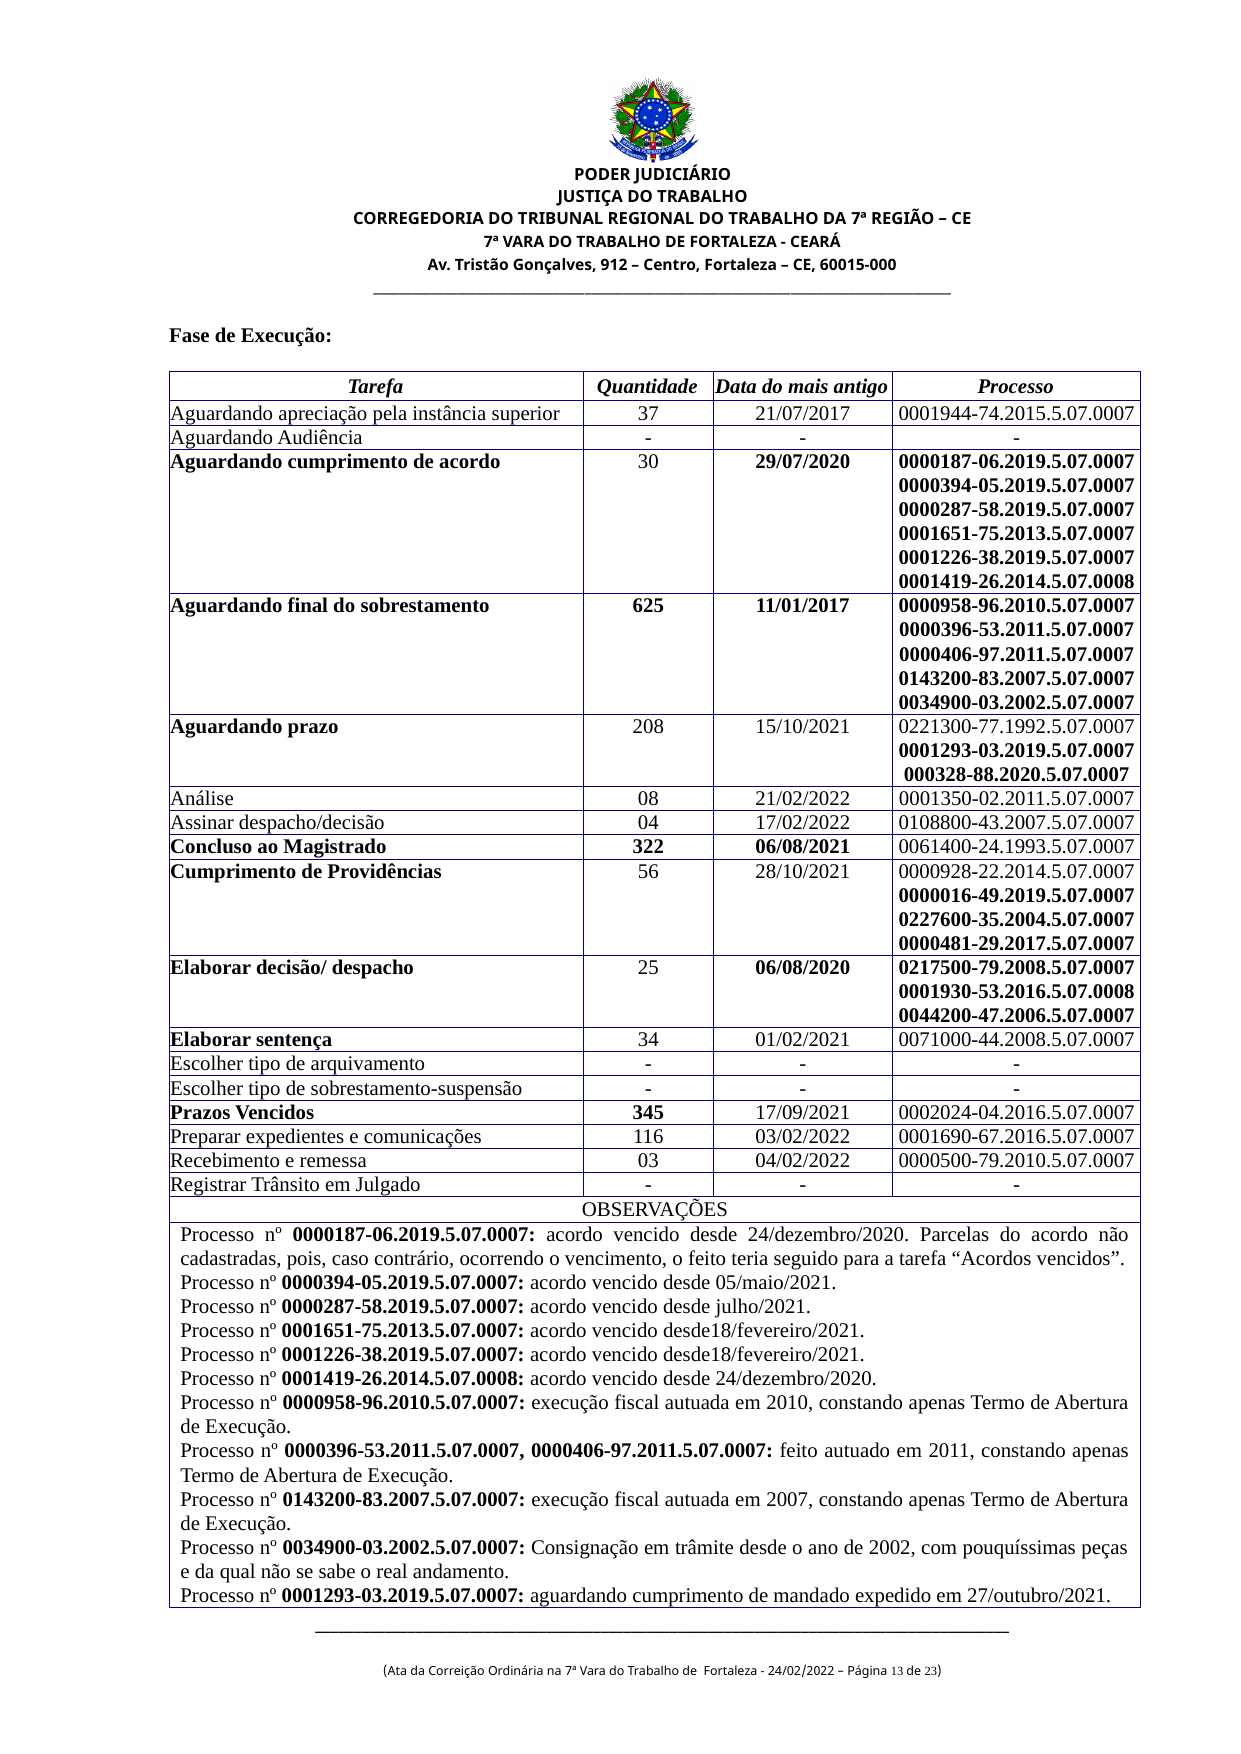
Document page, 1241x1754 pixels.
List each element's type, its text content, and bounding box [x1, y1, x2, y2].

table_cell - [714, 1173, 892, 1196]
table_cell 116 [584, 1125, 713, 1148]
table_cell - [584, 1076, 713, 1099]
table_cell 06/08/2020 [714, 956, 892, 1027]
table_cell 0000500-79.2010.5.07.0007 [893, 1149, 1140, 1172]
table_cell 208 [584, 715, 713, 786]
table_cell - [714, 1076, 892, 1099]
table_cell 01/02/2021 [714, 1028, 892, 1051]
table_cell 0071000-44.2008.5.07.0007 [893, 1028, 1140, 1051]
table_cell Processo nº 0000187-06.2019.5.07.0007: acordo vencido desde 24/dezembro/2020. Parcelas do acordo não cadastradas, pois, caso contrário, ocorrendo o vencimento, o feito teria seguido para a tarefa “Acordos vencidos”. Processo nº 0000394-05.2019.5.07.0007: acordo vencido desde 05/maio/2021. Processo nº 0000287-58.2019.5.07.0007: acordo vencido desde julho/2021. Processo nº 0001651-75.2013.5.07.0007: acordo vencido desde18/fevereiro/2021. Processo nº 0001226-38.2019.5.07.0007: acordo vencido desde18/fevereiro/2021. Processo nº 0001419-26.2014.5.07.0008: acordo vencido desde 24/dezembro/2020. Processo nº 0000958-96.2010.5.07.0007: execução fiscal autuada em 2010, constando apenas Termo de Abertura de Execução. Processo nº 0000396-53.2011.5.07.0007, 0000406-97.2011.5.07.0007: feito autuado em 2011, constando apenas Termo de Abertura de Execução. Processo nº 0143200-83.2007.5.07.0007: execução fiscal autuada em 2007, constando apenas Termo de Abertura de Execução. Processo nº 0034900-03.2002.5.07.0007: Consignação em trâmite desde o ano de 2002, com pouquíssimas peças e da qual não se sabe o real andamento. Processo nº 0001293-03.2019.5.07.0007: aguardando cumprimento de mandado expedido em 27/outubro/2021. [170, 1223, 1140, 1607]
table_cell - [584, 1052, 713, 1075]
table_cell 30 [584, 450, 713, 593]
table_cell 37 [584, 401, 713, 424]
table_cell 04/02/2022 [714, 1149, 892, 1172]
table_cell Aguardando prazo [170, 715, 583, 786]
table_cell 0001690-67.2016.5.07.0007 [893, 1125, 1140, 1148]
table_cell 345 [584, 1101, 713, 1124]
table_cell - [893, 1052, 1140, 1075]
table_cell Concluso ao Magistrado [170, 835, 583, 858]
table_cell 0221300-77.1992.5.07.0007 0001293-03.2019.5.07.0007 000328-88.2020.5.07.0007 [893, 715, 1140, 786]
table_cell Análise [170, 787, 583, 810]
table_cell - [584, 1173, 713, 1196]
table_cell - [714, 426, 892, 449]
table_cell 17/09/2021 [714, 1101, 892, 1124]
table_cell 56 [584, 860, 713, 955]
table_cell Prazos Vencidos [170, 1101, 583, 1124]
table_header Quantidade [584, 372, 713, 400]
table_cell 15/10/2021 [714, 715, 892, 786]
table_cell - [584, 426, 713, 449]
table_cell 34 [584, 1028, 713, 1051]
table_cell Aguardando apreciação pela instância superior [170, 401, 583, 424]
table_cell 0000928-22.2014.5.07.0007 0000016-49.2019.5.07.0007 0227600-35.2004.5.07.0007 0000481-29.2017.5.07.0007 [893, 860, 1140, 955]
text Fase de Execução: [169, 322, 1155, 347]
table_cell - [893, 1173, 1140, 1196]
table_cell 0108800-43.2007.5.07.0007 [893, 811, 1140, 834]
table_cell 06/08/2021 [714, 835, 892, 858]
table_cell Escolher tipo de arquivamento [170, 1052, 583, 1075]
table_cell 0000958-96.2010.5.07.0007 0000396-53.2011.5.07.0007 0000406-97.2011.5.07.0007 0143200-83.2007.5.07.0007 0034900-03.2002.5.07.0007 [893, 594, 1140, 714]
table_cell Preparar expedientes e comunicações [170, 1125, 583, 1148]
table_cell 29/07/2020 [714, 450, 892, 593]
table_cell Elaborar decisão/ despacho [170, 956, 583, 1027]
table_cell 0001350-02.2011.5.07.0007 [893, 787, 1140, 810]
table_cell Recebimento e remessa [170, 1149, 583, 1172]
table_cell - [893, 426, 1140, 449]
table_cell Aguardando Audiência [170, 426, 583, 449]
table_cell Cumprimento de Providências [170, 860, 583, 955]
table_cell - [893, 1076, 1140, 1099]
table_cell 21/07/2017 [714, 401, 892, 424]
table_header Processo [893, 372, 1140, 400]
table_cell 0000187-06.2019.5.07.0007 0000394-05.2019.5.07.0007 0000287-58.2019.5.07.0007 0001651-75.2013.5.07.0007 0001226-38.2019.5.07.0007 0001419-26.2014.5.07.0008 [893, 450, 1140, 593]
picture [604, 75, 700, 164]
table_cell Elaborar sentença [170, 1028, 583, 1051]
table_cell Registrar Trânsito em Julgado [170, 1173, 583, 1196]
table_cell 08 [584, 787, 713, 810]
table_header Data do mais antigo [714, 372, 892, 400]
table_cell 322 [584, 835, 713, 858]
table_cell Escolher tipo de sobrestamento-suspensão [170, 1076, 583, 1099]
table_cell Assinar despacho/decisão [170, 811, 583, 834]
table_cell 0061400-24.1993.5.07.0007 [893, 835, 1140, 858]
table_cell Aguardando cumprimento de acordo [170, 450, 583, 593]
table_cell 0001944-74.2015.5.07.0007 [893, 401, 1140, 424]
table_cell 17/02/2022 [714, 811, 892, 834]
table_cell 28/10/2021 [714, 860, 892, 955]
table_cell 03/02/2022 [714, 1125, 892, 1148]
table_cell 03 [584, 1149, 713, 1172]
table_cell 04 [584, 811, 713, 834]
table_cell OBSERVAÇÕES [170, 1197, 1140, 1222]
table_cell 11/01/2017 [714, 594, 892, 714]
table_cell 0217500-79.2008.5.07.0007 0001930-53.2016.5.07.0008 0044200-47.2006.5.07.0007 [893, 956, 1140, 1027]
table_cell 625 [584, 594, 713, 714]
table_cell 25 [584, 956, 713, 1027]
table_cell - [714, 1052, 892, 1075]
table_cell Aguardando final do sobrestamento [170, 594, 583, 714]
table_cell 0002024-04.2016.5.07.0007 [893, 1101, 1140, 1124]
table_header Tarefa [170, 372, 583, 400]
table_cell 21/02/2022 [714, 787, 892, 810]
